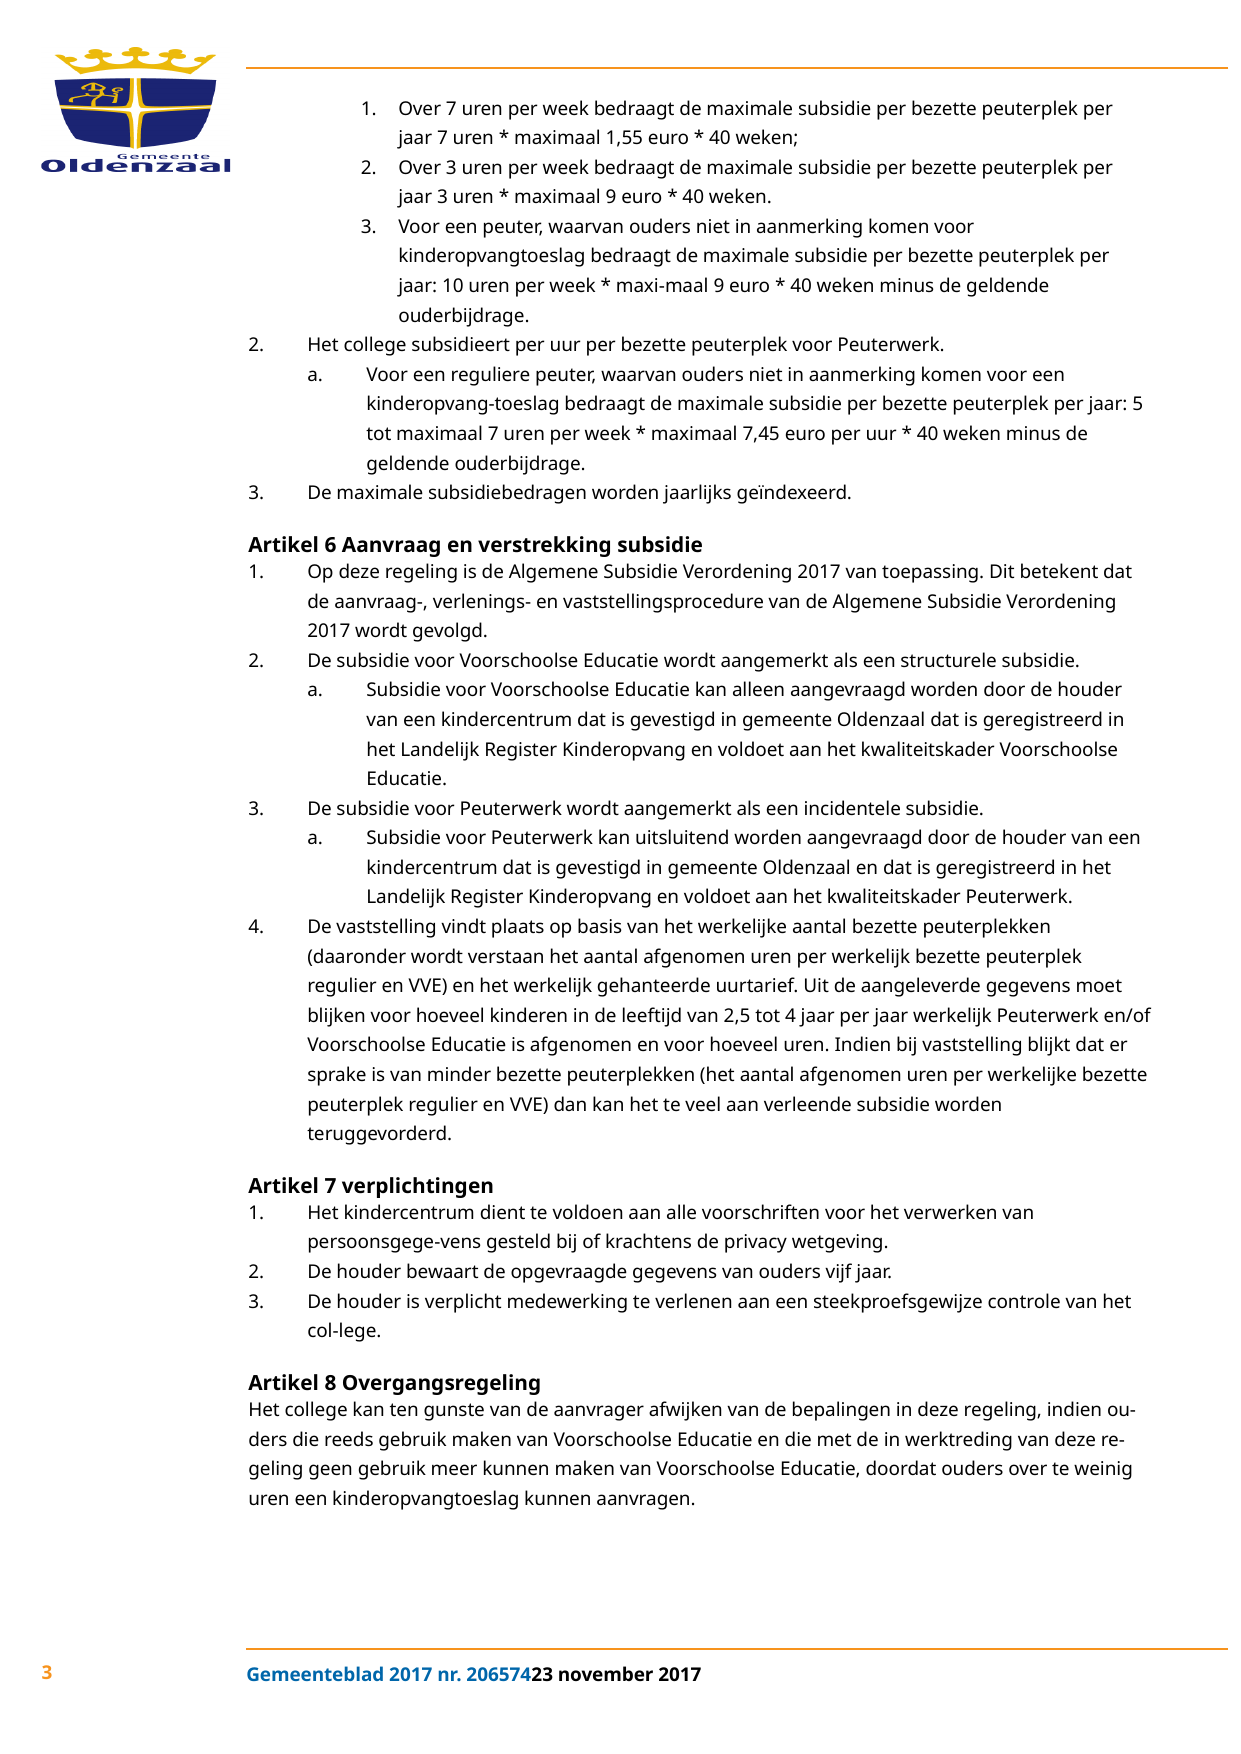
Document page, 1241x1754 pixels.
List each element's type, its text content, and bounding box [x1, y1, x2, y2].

list Op deze regeling is de Algemene Subsidie Verordening 2017 van toepassing. Dit betekent dat de aanvraag-, verlenings- en vaststellingsprocedure van de Algemene Subsidie Verordening 2017 wordt gevolgd. [248, 558, 1152, 643]
text Artikel 6 Aanvraag en verstrekking subsidie [248, 530, 1152, 558]
list Het kindercentrum dient te voldoen aan alle voorschriften voor het verwerken van persoonsgege-vens gesteld bij of krachtens de privacy wetgeving. [248, 1199, 1152, 1254]
list De subsidie voor Peuterwerk wordt aangemerkt als een incidentele subsidie. [248, 795, 1152, 821]
list De houder bewaart de opgevraagde gegevens van ouders vijf jaar. [248, 1258, 1152, 1284]
text Artikel 8 Overgangsregeling [248, 1368, 1152, 1396]
list Voor een reguliere peuter, waarvan ouders niet in aanmerking komen voor een kinderopvang-toeslag bedraagt de maximale subsidie per bezette peuterplek per jaar: 5 tot maximaal 7 uren per week * maximaal 7,45 euro per uur * 40 weken minus de geldende ouderbijdrage. [307, 361, 1152, 476]
list De houder is verplicht medewerking te verlenen aan een steekproefsgewijze controle van het col-lege. [248, 1288, 1152, 1343]
picture [41, 47, 231, 172]
list Subsidie voor Peuterwerk kan uitsluitend worden aangevraagd door de houder van een kindercentrum dat is gevestigd in gemeente Oldenzaal en dat is geregistreerd in het Landelijk Register Kinderopvang en voldoet aan het kwaliteitskader Peuterwerk. [307, 824, 1152, 909]
list Het college subsidieert per uur per bezette peuterplek voor Peuterwerk. [248, 331, 1152, 357]
list Voor een peuter, waarvan ouders niet in aanmerking komen voor kinderopvangtoeslag bedraagt de maximale subsidie per bezette peuterplek per jaar: 10 uren per week * maxi-maal 9 euro * 40 weken minus de geldende ouderbijdrage. [361, 213, 1152, 328]
list Over 7 uren per week bedraagt de maximale subsidie per bezette peuterplek per jaar 7 uren * maximaal 1,55 euro * 40 weken; [361, 95, 1152, 150]
list Subsidie voor Voorschoolse Educatie kan alleen aangevraagd worden door de houder van een kindercentrum dat is gevestigd in gemeente Oldenzaal dat is geregistreerd in het Landelijk Register Kinderopvang en voldoet aan het kwaliteitskader Voorschoolse Educatie. [307, 677, 1152, 791]
text Het college kan ten gunste van de aanvrager afwijken van de bepalingen in deze regeling, indien ou-ders die reeds gebruik maken van Voorschoolse Educatie en die met de in werktreding van deze re-geling geen gebruik meer kunnen maken van Voorschoolse Educatie, doordat ouders over te weinig uren een kinderopvangtoeslag kunnen aanvragen. [248, 1396, 1152, 1511]
list De maximale subsidiebedragen worden jaarlijks geïndexeerd. [248, 479, 1152, 505]
list De vaststelling vindt plaats op basis van het werkelijke aantal bezette peuterplekken (daaronder wordt verstaan het aantal afgenomen uren per werkelijk bezette peuterplek regulier en VVE) en het werkelijk gehanteerde uurtarief. Uit de aangeleverde gegevens moet blijken voor hoeveel kinderen in de leeftijd van 2,5 tot 4 jaar per jaar werkelijk Peuterwerk en/of Voorschoolse Educatie is afgenomen en voor hoeveel uren. Indien bij vaststelling blijkt dat er sprake is van minder bezette peuterplekken (het aantal afgenomen uren per werkelijke bezette peuterplek regulier en VVE) dan kan het te veel aan verleende subsidie worden teruggevorderd. [248, 913, 1152, 1146]
text Artikel 7 verplichtingen [248, 1171, 1152, 1199]
list De subsidie voor Voorschoolse Educatie wordt aangemerkt als een structurele subsidie. [248, 647, 1152, 673]
list Over 3 uren per week bedraagt de maximale subsidie per bezette peuterplek per jaar 3 uren * maximaal 9 euro * 40 weken. [361, 154, 1152, 209]
